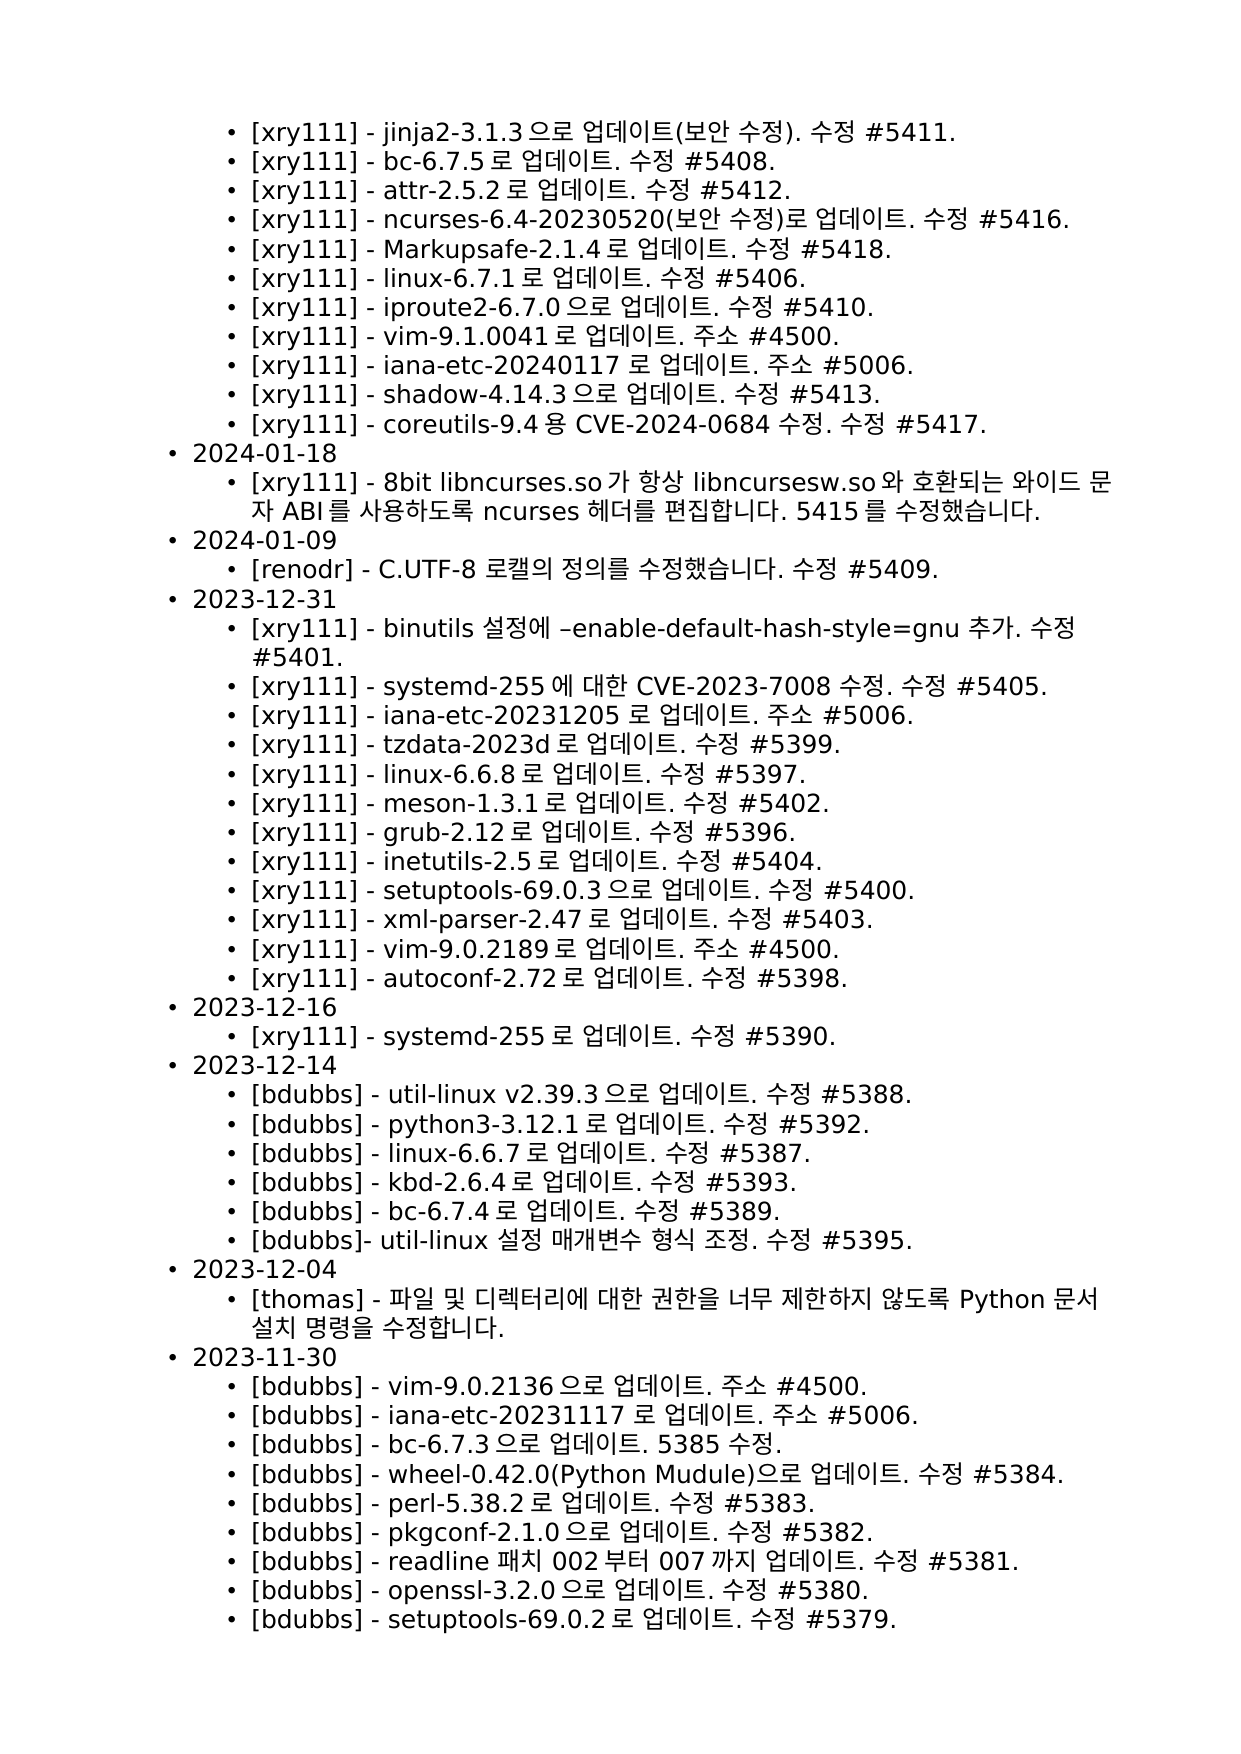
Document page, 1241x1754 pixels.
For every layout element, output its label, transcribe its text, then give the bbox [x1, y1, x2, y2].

list [xry111] - binutils 설정에 –enable-default-hash-style=gnu 추가. 수정 #5401. [236, 614, 1122, 672]
list 2023-12-04 [177, 1256, 1122, 1285]
list [xry111] - coreutils-9.4용 CVE-2024-0684 수정. 수정 #5417. [236, 410, 1122, 439]
list [xry111] - systemd-255에 대한 CVE-2023-7008 수정. 수정 #5405. [236, 672, 1122, 701]
list [bdubbs] - openssl-3.2.0으로 업데이트. 수정 #5380. [236, 1576, 1122, 1606]
list [xry111] - tzdata-2023d로 업데이트. 수정 #5399. [236, 731, 1122, 760]
list [bdubbs] - wheel-0.42.0(Python Mudule)으로 업데이트. 수정 #5384. [236, 1460, 1122, 1489]
list [bdubbs] - linux-6.6.7로 업데이트. 수정 #5387. [236, 1139, 1122, 1168]
list [xry111] - inetutils-2.5로 업데이트. 수정 #5404. [236, 847, 1122, 876]
list [xry111] - grub-2.12로 업데이트. 수정 #5396. [236, 818, 1122, 847]
list [xry111] - bc-6.7.5로 업데이트. 수정 #5408. [236, 147, 1122, 176]
list [bdubbs]- util-linux 설정 매개변수 형식 조정. 수정 #5395. [236, 1226, 1122, 1256]
list [xry111] - systemd-255로 업데이트. 수정 #5390. [236, 1022, 1122, 1051]
list 2024-01-18 [177, 439, 1122, 468]
list [bdubbs] - bc-6.7.4로 업데이트. 수정 #5389. [236, 1197, 1122, 1226]
list [xry111] - vim-9.0.2189로 업데이트. 주소 #4500. [236, 935, 1122, 964]
list [xry111] - iproute2-6.7.0으로 업데이트. 수정 #5410. [236, 293, 1122, 322]
list [xry111] - iana-etc-20231205 로 업데이트. 주소 #5006. [236, 701, 1122, 731]
list 2023-12-16 [177, 993, 1122, 1022]
list [xry111] - vim-9.1.0041로 업데이트. 주소 #4500. [236, 322, 1122, 351]
list [bdubbs] - kbd-2.6.4로 업데이트. 수정 #5393. [236, 1168, 1122, 1197]
list [xry111] - xml-parser-2.47로 업데이트. 수정 #5403. [236, 906, 1122, 935]
list [xry111] - linux-6.6.8로 업데이트. 수정 #5397. [236, 760, 1122, 789]
list 2023-12-14 [177, 1051, 1122, 1081]
list [bdubbs] - vim-9.0.2136으로 업데이트. 주소 #4500. [236, 1372, 1122, 1401]
list [bdubbs] - readline 패치 002부터 007까지 업데이트. 수정 #5381. [236, 1547, 1122, 1576]
list [xry111] - shadow-4.14.3으로 업데이트. 수정 #5413. [236, 381, 1122, 410]
list 2023-11-30 [177, 1343, 1122, 1372]
list [xry111] - iana-etc-20240117 로 업데이트. 주소 #5006. [236, 351, 1122, 381]
list [xry111] - setuptools-69.0.3으로 업데이트. 수정 #5400. [236, 876, 1122, 906]
list [xry111] - meson-1.3.1로 업데이트. 수정 #5402. [236, 789, 1122, 818]
list [bdubbs] - pkgconf-2.1.0으로 업데이트. 수정 #5382. [236, 1518, 1122, 1547]
list [xry111] - Markupsafe-2.1.4로 업데이트. 수정 #5418. [236, 235, 1122, 264]
list [xry111] - jinja2-3.1.3으로 업데이트(보안 수정). 수정 #5411. [236, 118, 1122, 147]
list [bdubbs] - setuptools-69.0.2로 업데이트. 수정 #5379. [236, 1606, 1122, 1635]
list [bdubbs] - perl-5.38.2로 업데이트. 수정 #5383. [236, 1489, 1122, 1518]
list [xry111] - linux-6.7.1로 업데이트. 수정 #5406. [236, 264, 1122, 293]
list [bdubbs] - iana-etc-20231117 로 업데이트. 주소 #5006. [236, 1401, 1122, 1431]
list [renodr] - C.UTF-8 로캘의 정의를 수정했습니다. 수정 #5409. [236, 556, 1122, 585]
list [thomas] - 파일 및 디렉터리에 대한 권한을 너무 제한하지 않도록 Python 문서 설치 명령을 수정합니다. [236, 1285, 1122, 1343]
list [xry111] - ncurses-6.4-20230520(보안 수정)로 업데이트. 수정 #5416. [236, 206, 1122, 235]
list [bdubbs] - util-linux v2.39.3으로 업데이트. 수정 #5388. [236, 1081, 1122, 1110]
list [xry111] - attr-2.5.2로 업데이트. 수정 #5412. [236, 176, 1122, 206]
list [xry111] - autoconf-2.72로 업데이트. 수정 #5398. [236, 964, 1122, 993]
list 2024-01-09 [177, 526, 1122, 556]
list [bdubbs] - bc-6.7.3으로 업데이트. 5385 수정. [236, 1431, 1122, 1460]
list 2023-12-31 [177, 585, 1122, 614]
list [xry111] - 8bit libncurses.so가 항상 libncursesw.so와 호환되는 와이드 문자 ABI를 사용하도록 ncurses 헤더를 편집합니다. 5415를 수정했습니다. [236, 468, 1122, 526]
list [bdubbs] - python3-3.12.1로 업데이트. 수정 #5392. [236, 1110, 1122, 1139]
